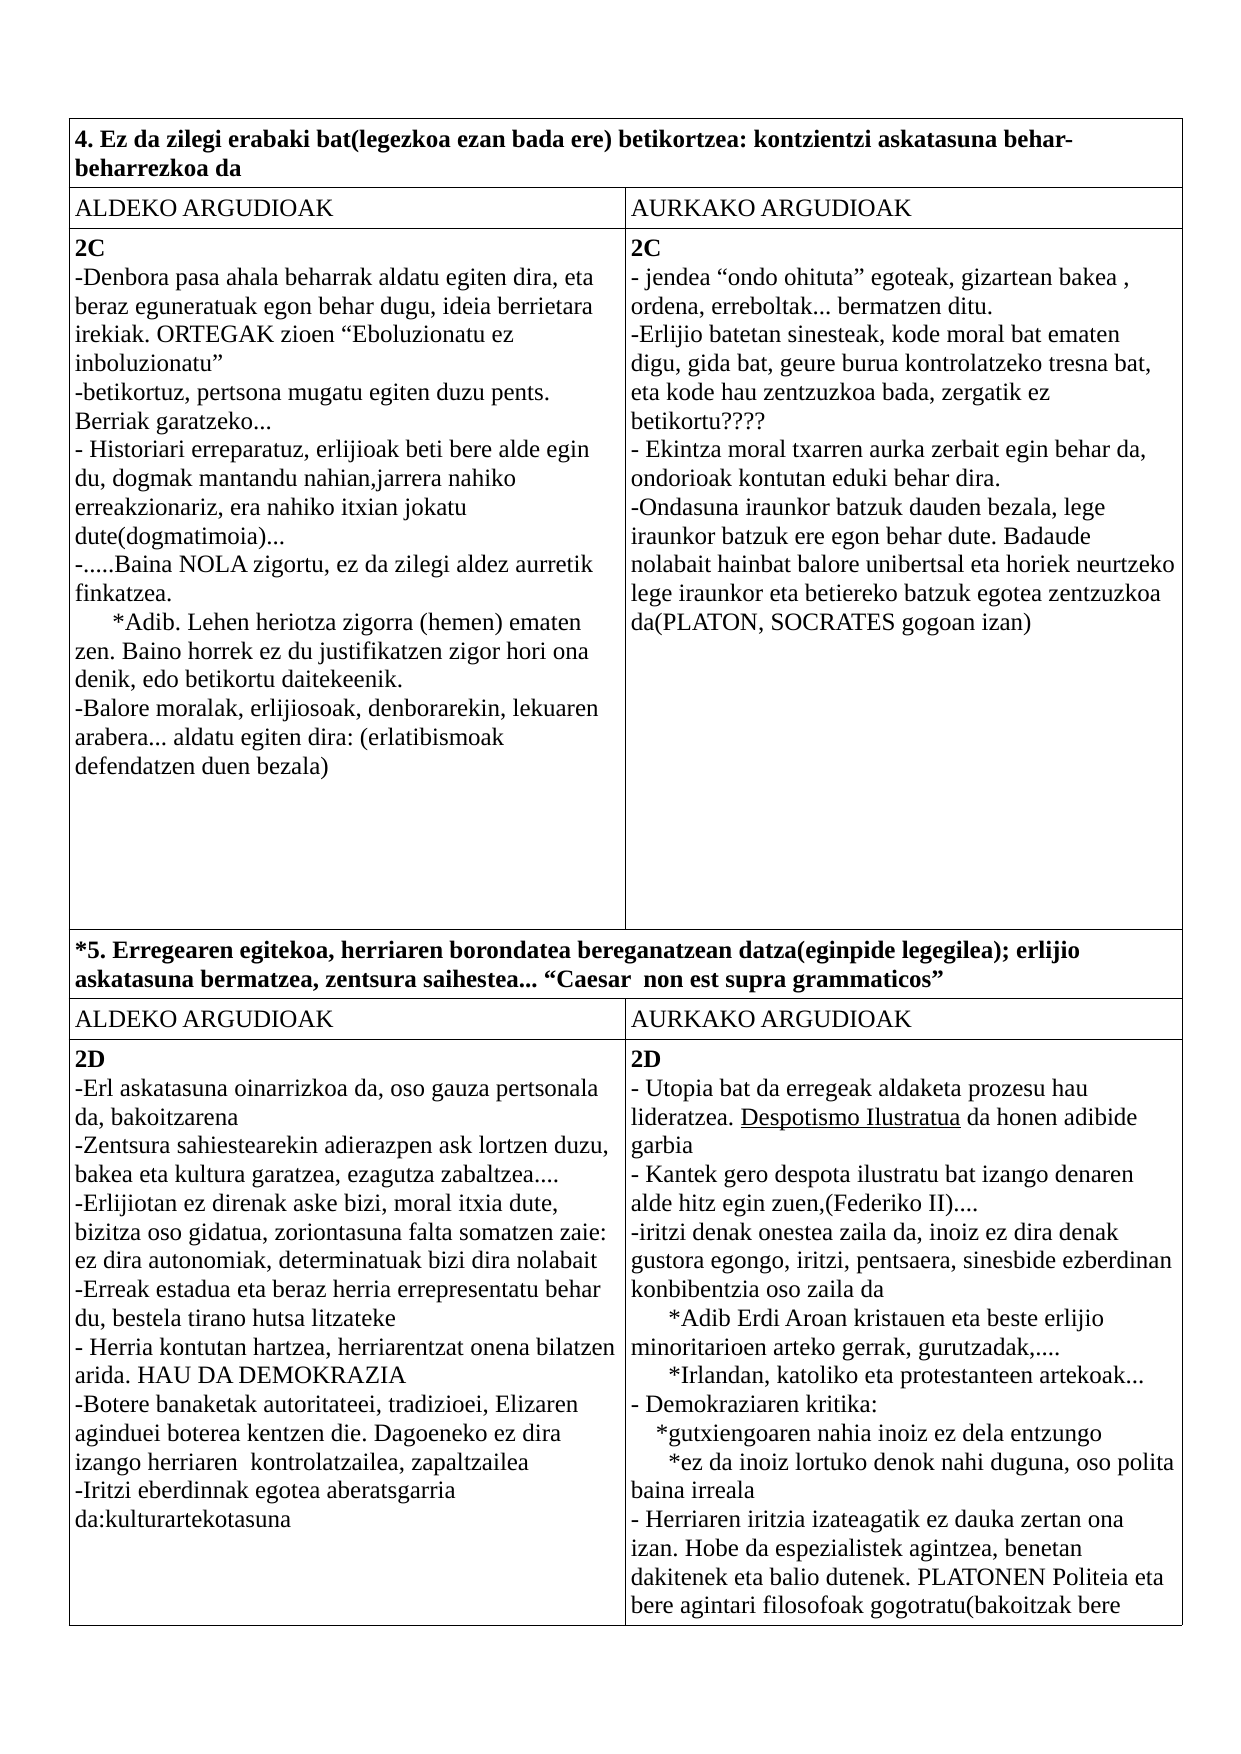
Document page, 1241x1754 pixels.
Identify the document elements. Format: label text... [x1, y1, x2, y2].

table_cell 2C - jendea “ondo ohituta” egoteak, gizartean bakea , ordena, erreboltak... bermatzen ditu. -Erlijio batetan sinesteak, kode moral bat ematen digu, gida bat, geure burua kontrolatzeko tresna bat, eta kode hau zentzuzkoa bada, zergatik ez betikortu???? - Ekintza moral txarren aurka zerbait egin behar da, ondorioak kontutan eduki behar dira. -Ondasuna iraunkor batzuk dauden bezala, lege iraunkor batzuk ere egon behar dute. Badaude nolabait hainbat balore unibertsal eta horiek neurtzeko lege iraunkor eta betiereko batzuk egotea zentzuzkoa da(PLATON, SOCRATES gogoan izan) [626, 229, 1182, 929]
table_cell 2C -Denbora pasa ahala beharrak aldatu egiten dira, eta beraz eguneratuak egon behar dugu, ideia berrietara irekiak. ORTEGAK zioen “Eboluzionatu ez inboluzionatu” -betikortuz, pertsona mugatu egiten duzu pents. Berriak garatzeko... - Historiari erreparatuz, erlijioak beti bere alde egin du, dogmak mantandu nahian,jarrera nahiko erreakzionariz, era nahiko itxian jokatu dute(dogmatimoia)... -.....Baina NOLA zigortu, ez da zilegi aldez aurretik finkatzea. *Adib. Lehen heriotza zigorra (hemen) ematen zen. Baino horrek ez du justifikatzen zigor hori ona denik, edo betikortu daitekeenik. -Balore moralak, erlijiosoak, denborarekin, lekuaren arabera... aldatu egiten dira: (erlatibismoak defendatzen duen bezala) [70, 229, 625, 929]
table_cell 2D - Utopia bat da erregeak aldaketa prozesu hau lideratzea. Despotismo Ilustratua da honen adibide garbia - Kantek gero despota ilustratu bat izango denaren alde hitz egin zuen,(Federiko II).... -iritzi denak onestea zaila da, inoiz ez dira denak gustora egongo, iritzi, pentsaera, sinesbide ezberdinan konbibentzia oso zaila da *Adib Erdi Aroan kristauen eta beste erlijio minoritarioen arteko gerrak, gurutzadak,.... *Irlandan, katoliko eta protestanteen artekoak... - Demokraziaren kritika: *gutxiengoaren nahia inoiz ez dela entzungo *ez da inoiz lortuko denok nahi duguna, oso polita baina irreala - Herriaren iritzia izateagatik ez dauka zertan ona izan. Hobe da espezialistek agintzea, benetan dakitenek eta balio dutenek. PLATONEN Politeia eta bere agintari filosofoak gogotratu(bakoitzak bere [626, 1040, 1182, 1625]
table_cell 2D -Erl askatasuna oinarrizkoa da, oso gauza pertsonala da, bakoitzarena -Zentsura sahiestearekin adierazpen ask lortzen duzu, bakea eta kultura garatzea, ezagutza zabaltzea.... -Erlijiotan ez direnak aske bizi, moral itxia dute, bizitza oso gidatua, zoriontasuna falta somatzen zaie: ez dira autonomiak, determinatuak bizi dira nolabait -Erreak estadua eta beraz herria errepresentatu behar du, bestela tirano hutsa litzateke - Herria kontutan hartzea, herriarentzat onena bilatzen arida. HAU DA DEMOKRAZIA -Botere banaketak autoritateei, tradizioei, Elizaren aginduei boterea kentzen die. Dagoeneko ez dira izango herriaren kontrolatzailea, zapaltzailea -Iritzi eberdinnak egotea aberatsgarria da:kulturartekotasuna [70, 1040, 625, 1625]
table_cell AURKAKO ARGUDIOAK [626, 999, 1182, 1038]
table_cell ALDEKO ARGUDIOAK [70, 188, 625, 227]
table_cell AURKAKO ARGUDIOAK [626, 188, 1182, 227]
table_cell 4. Ez da zilegi erabaki bat(legezkoa ezan bada ere) betikortzea: kontzientzi askatasuna behar-beharrezkoa da [70, 119, 1182, 187]
table_cell ALDEKO ARGUDIOAK [70, 999, 625, 1038]
table_cell *5. Erregearen egitekoa, herriaren borondatea bereganatzean datza(eginpide legegilea); erlijio askatasuna bermatzea, zentsura saihestea... “Caesar non est supra grammaticos” [70, 930, 1182, 998]
